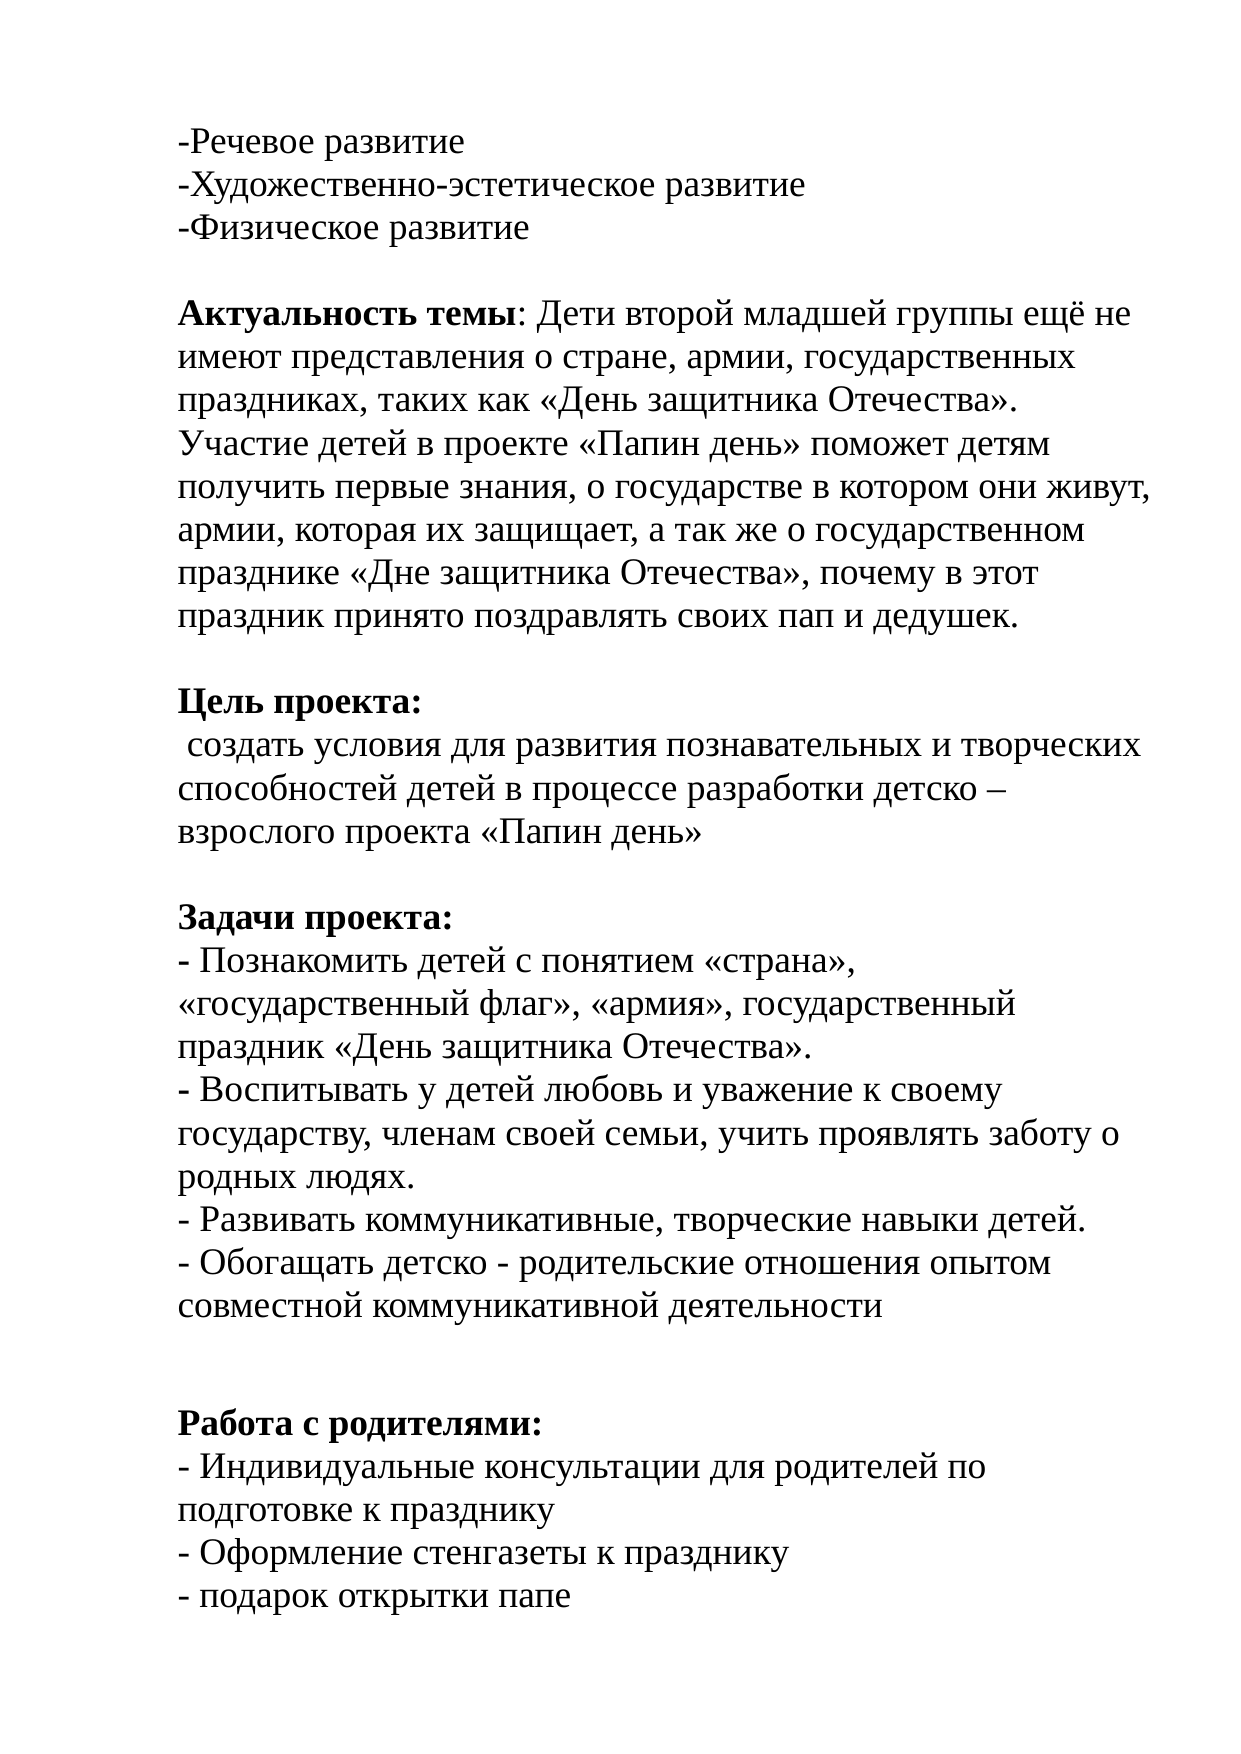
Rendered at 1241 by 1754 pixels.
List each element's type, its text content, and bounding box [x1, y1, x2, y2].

text - Обогащать детско - родительские отношения опытом совместной коммуникативной деятельности [177, 1239, 1152, 1326]
text создать условия для развития познавательных и творческих способностей детей в процессе разработки детско – взрослого проекта «Папин день» [177, 722, 1152, 851]
text - подарок открытки папе [177, 1573, 1152, 1616]
text Актуальность темы: Дети второй младшей группы ещё не имеют представления о стране, армии, государственных праздниках, таких как «День защитника Отечества». Участие детей в проекте «Папин день» поможет детям получить первые знания, о государстве в котором они живут, армии, которая их защищает, а так же о государственном празднике «Дне защитника Отечества», почему в этот праздник принято поздравлять своих пап и дедушек. [177, 291, 1152, 636]
text - Развивать коммуникативные, творческие навыки детей. [177, 1196, 1152, 1239]
text - Воспитывать у детей любовь и уважение к своему государству, членам своей семьи, учить проявлять заботу о родных людях. [177, 1067, 1152, 1196]
text - Оформление стенгазеты к празднику [177, 1529, 1152, 1573]
text -Физическое развитие [177, 204, 1152, 247]
text Цель проекта: [177, 679, 1152, 722]
text -Речевое развитие [177, 118, 1152, 161]
text -Художественно-эстетическое развитие [177, 161, 1152, 204]
text Задачи проекта: [177, 894, 1152, 937]
text - Индивидуальные консультации для родителей по подготовке к празднику [177, 1443, 1152, 1529]
text Работа с родителями: [177, 1400, 1152, 1443]
text - Познакомить детей с понятием «страна», «государственный флаг», «армия», государственный праздник «День защитника Отечества». [177, 937, 1152, 1067]
